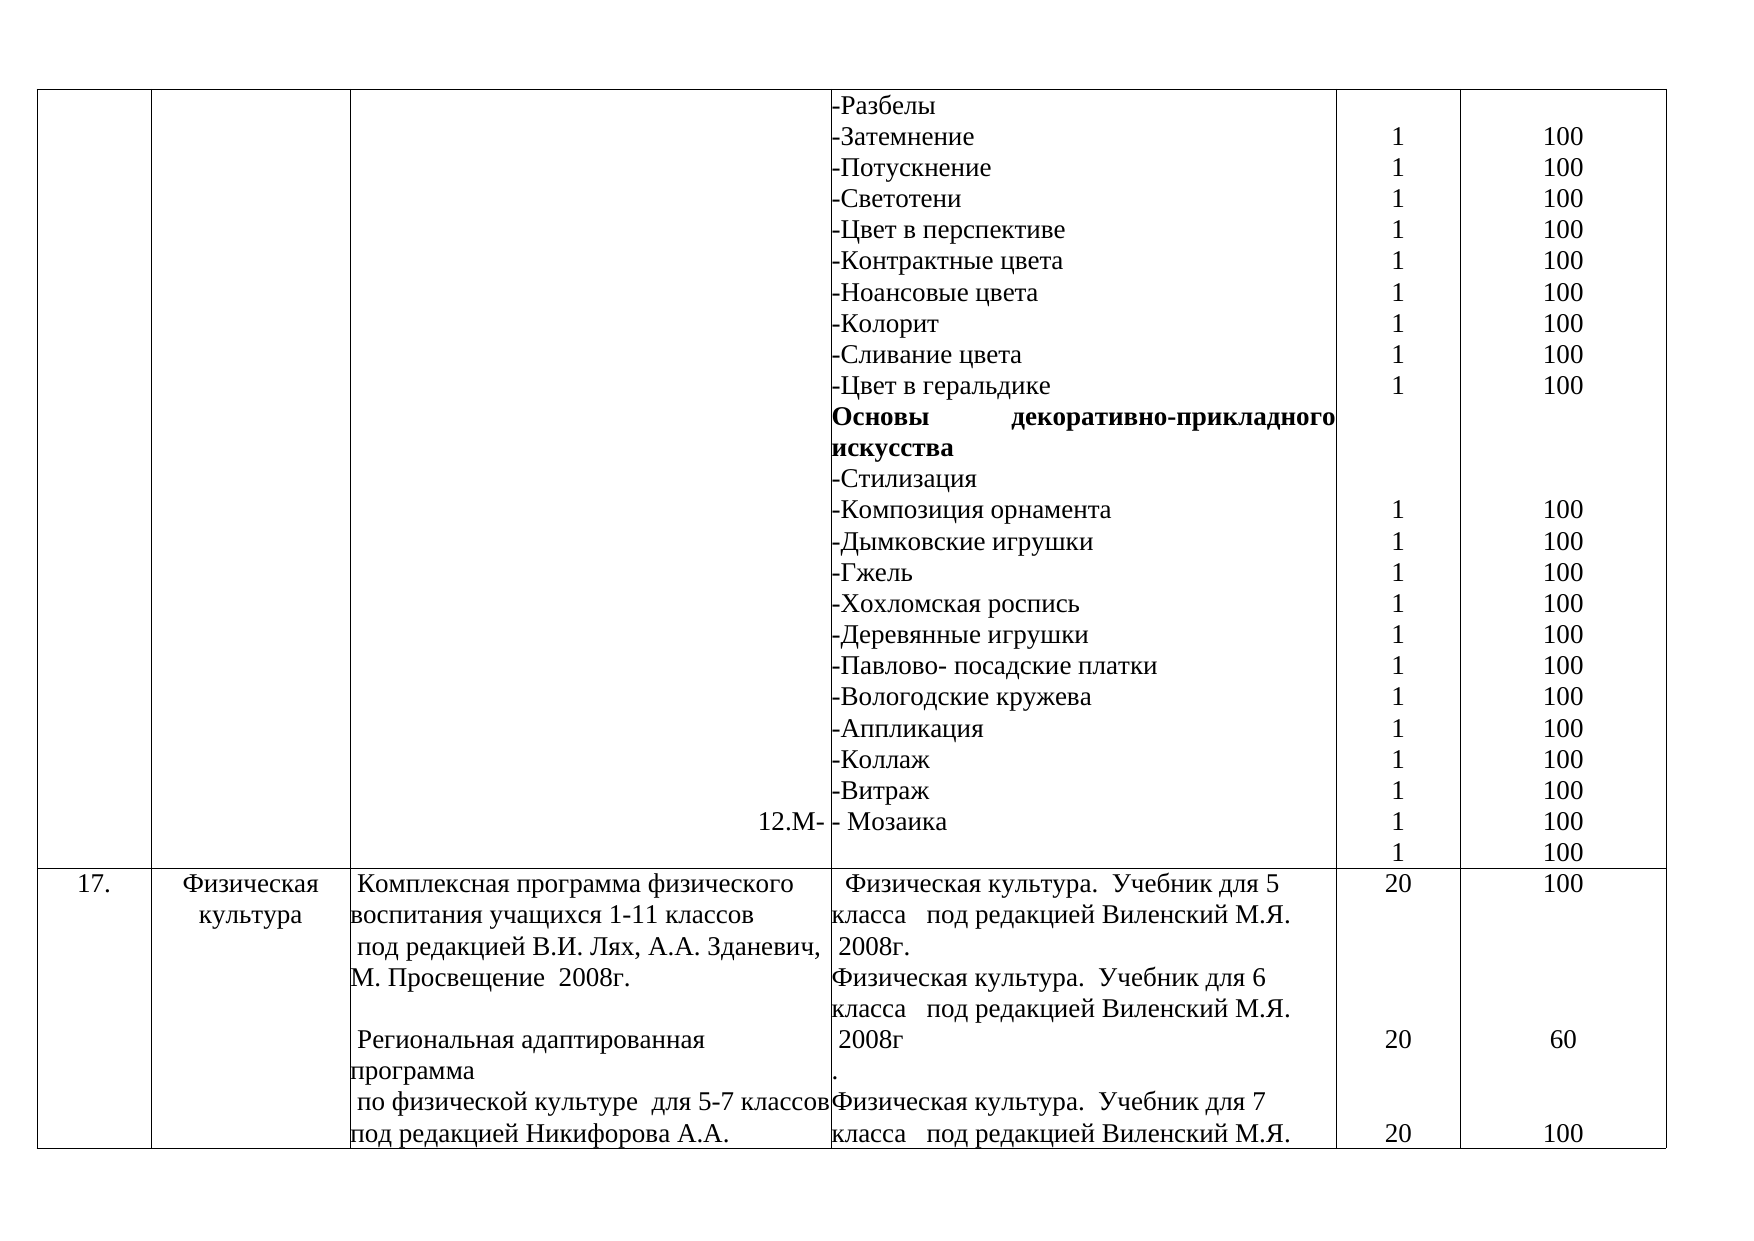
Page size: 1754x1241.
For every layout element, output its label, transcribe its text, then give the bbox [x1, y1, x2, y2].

table_cell Введение в цветоведение -Цветы и гуашь -Палитра -Ахроматические цветы -Основание и смешивание цвета -Холодные цвета -Разбелы -Затемнение -Потускнение -Светотени -Цвет в перспективе -Контрактные цвета -Ноансовые цвета -Колорит -Сливание цвета -Цвет в геральдике Основы декоративно-прикладного искусства -Стилизация -Композиция орнамента -Дымковские игрушки -Гжель -Хохломская роспись -Деревянные игрушки -Павлово- посадские платки -Вологодские кружева -Аппликация -Коллаж -Витраж 12.М- - Мозаика [832, 90, 1336, 867]
table_cell Комплексная программа физического воспитания учащихся 1-11 классов под редакцией В.И. Лях, А.А. Зданевич, М. Просвещение 2008г. Региональная адаптированная программа по физической культуре для 5-7 классов под редакцией Никифорова А.А. [351, 869, 831, 1148]
table_cell 17. [38, 869, 151, 1148]
table_cell 100 60 100 [1461, 869, 1666, 1148]
table_cell [351, 90, 831, 867]
table_cell Физическая культура. Учебник для 5 класса под редакцией Виленский М.Я. 2008г. Физическая культура. Учебник для 6 класса под редакцией Виленский М.Я. 2008г . Физическая культура. Учебник для 7 класса под редакцией Виленский М.Я. [832, 869, 1336, 1148]
table_cell 20 20 20 [1337, 869, 1460, 1148]
table_cell 1 1 1 1 1 1 1 1 1 1 1 1 1 1 1 1 1 1 1 1 1 [1337, 90, 1460, 867]
table_cell [38, 90, 151, 867]
table_cell Физическая культура [152, 869, 350, 1148]
table_cell 100 100 100 100 100 100 100 100 100 100 100 100 100 100 100 100 100 100 100 100 100 [1461, 90, 1666, 867]
table_cell [152, 90, 350, 867]
